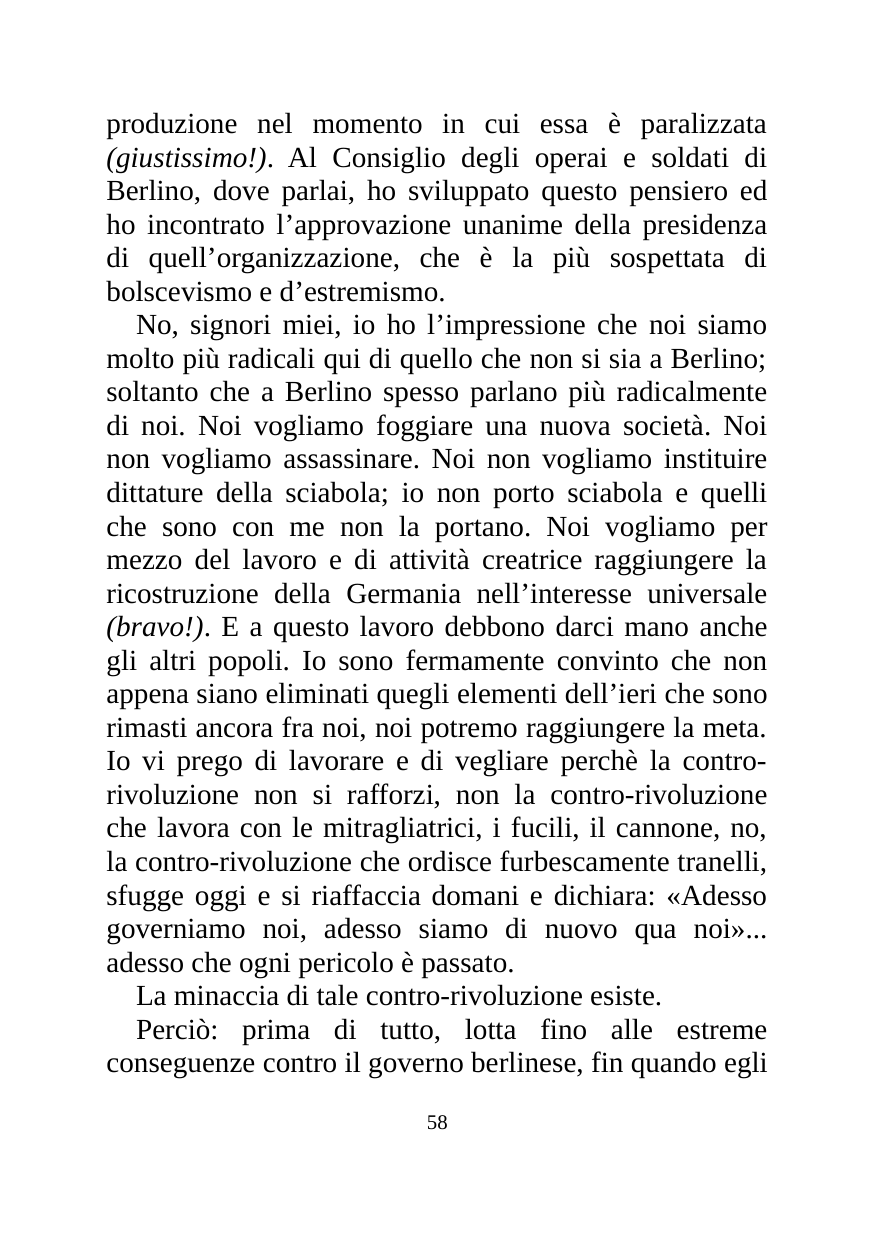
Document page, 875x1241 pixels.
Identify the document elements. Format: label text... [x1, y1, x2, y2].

text produzione nel momento in cui essa è paralizzata (giustissimo!). Al Consiglio degli operai e soldati di Berlino, dove parlai, ho sviluppato questo pensiero ed ho incontrato l’approvazione unanime della presidenza di quell’organizzazione, che è la più sospettata di bolscevismo e d’estremismo. [106, 106, 768, 307]
text La minaccia di tale contro-rivoluzione esiste. [106, 978, 768, 1012]
text Perciò: prima di tutto, lotta fino alle estreme conseguenze contro il governo berlinese, fin quando egli [106, 1012, 768, 1079]
text No, signori miei, io ho l’impressione che noi siamo molto più radicali qui di quello che non si sia a Berlino; soltanto che a Berlino spesso parlano più radicalmente di noi. Noi vogliamo foggiare una nuova società. Noi non vogliamo assassinare. Noi non vogliamo instituire dittature della sciabola; io non porto sciabola e quelli che sono con me non la portano. Noi vogliamo per mezzo del lavoro e di attività creatrice raggiungere la ricostruzione della Germania nell’interesse universale (bravo!). E a questo lavoro debbono darci mano anche gli altri popoli. Io sono fermamente convinto che non appena siano eliminati quegli elementi dell’ieri che sono rimasti ancora fra noi, noi potremo raggiungere la meta. Io vi prego di lavorare e di vegliare perchè la contro-rivoluzione non si rafforzi, non la contro-rivoluzione che lavora con le mitragliatrici, i fucili, il cannone, no, la contro-rivoluzione che ordisce furbescamente tranelli, sfugge oggi e si riaffaccia domani e dichiara: «Adesso governiamo noi, adesso siamo di nuovo qua noi»... adesso che ogni pericolo è passato. [106, 307, 768, 978]
